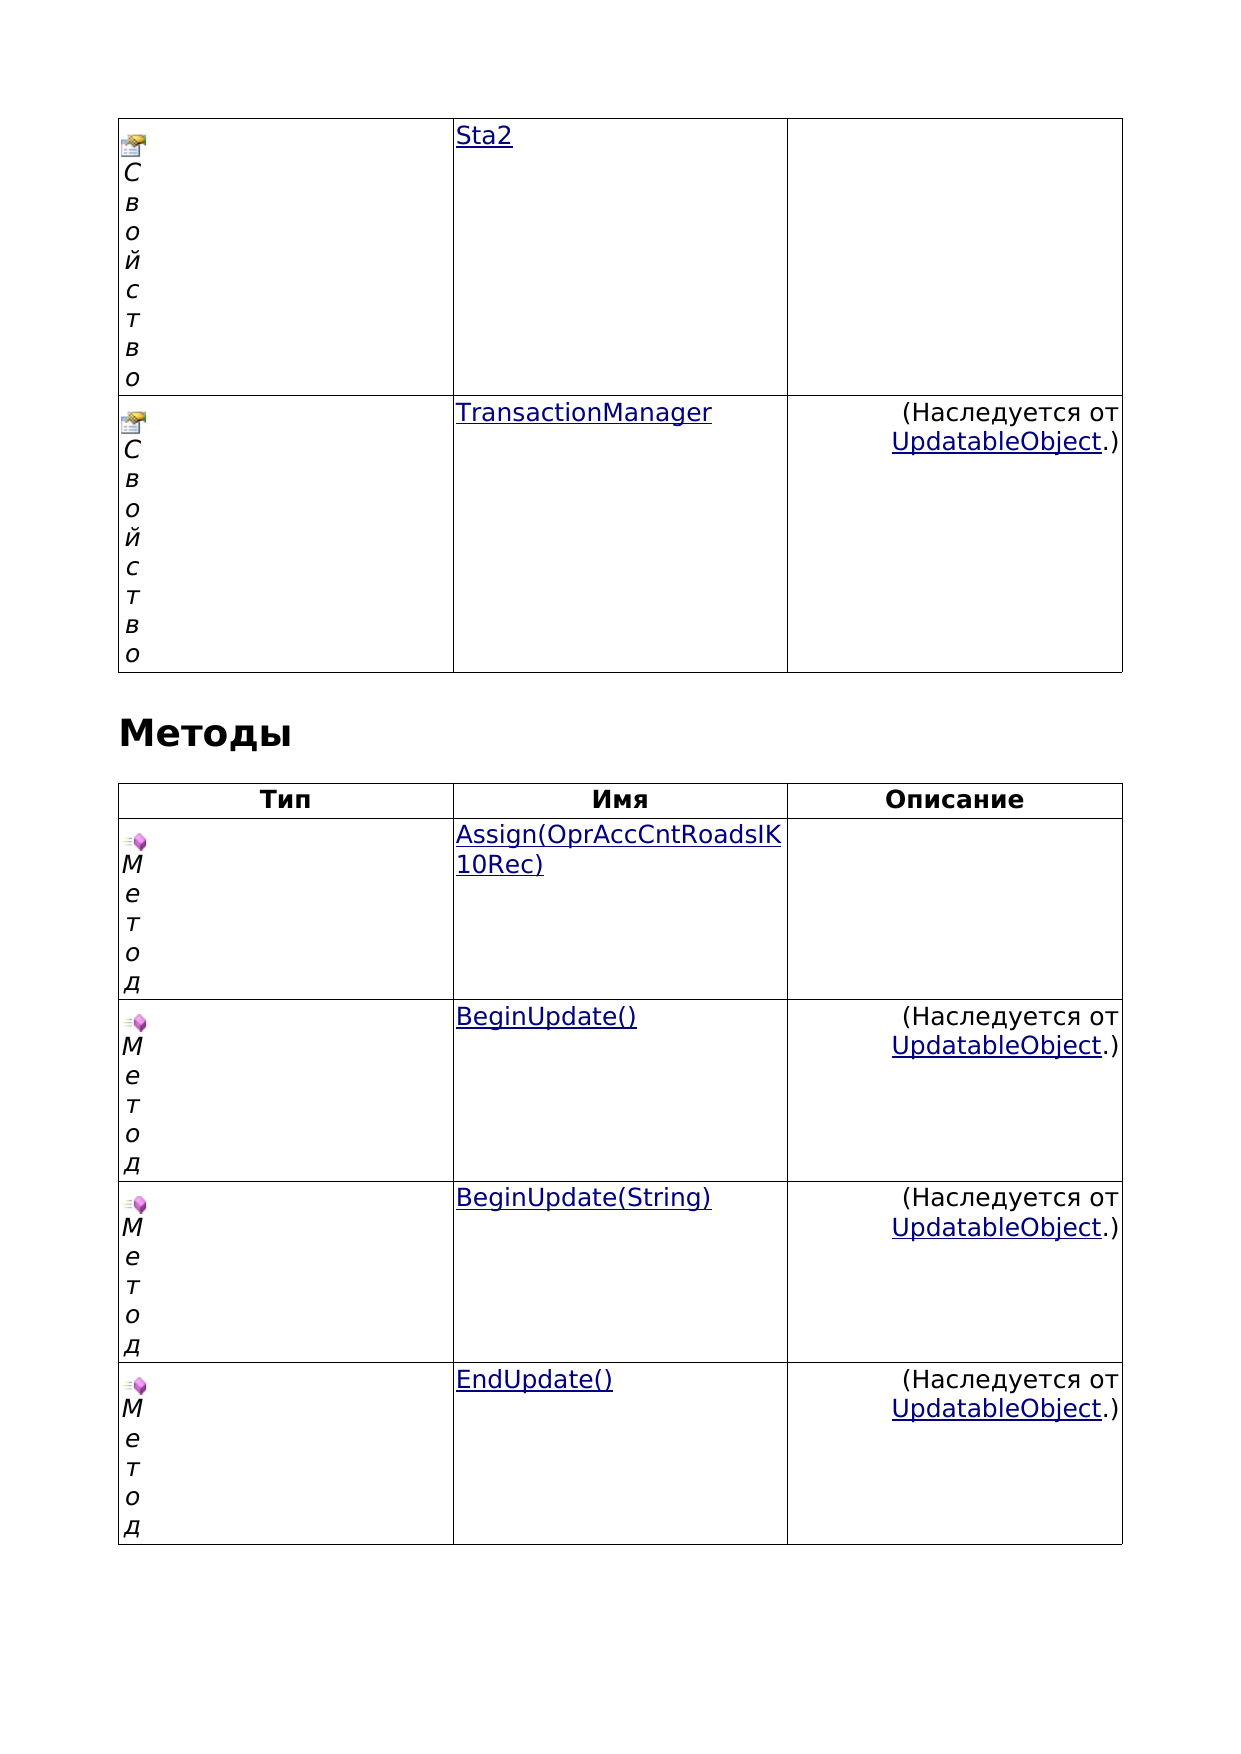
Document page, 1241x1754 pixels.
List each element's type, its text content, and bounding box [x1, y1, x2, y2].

table_cell [119, 1000, 453, 1181]
table_cell (Наследуется от UpdatableObject.) [788, 396, 1122, 672]
table_header Тип [119, 784, 453, 818]
table_cell (Наследуется от UpdatableObject.) [788, 1182, 1122, 1362]
table_cell (Наследуется от UpdatableObject.) [788, 1000, 1122, 1181]
table_cell BeginUpdate(String) [454, 1182, 787, 1362]
table_cell [788, 819, 1122, 999]
table_cell [119, 819, 453, 999]
table_header Имя [454, 784, 787, 818]
picture [121, 133, 147, 159]
table_cell BeginUpdate() [454, 1000, 787, 1181]
table_cell [119, 1363, 453, 1543]
picture [121, 1377, 147, 1395]
table_cell [119, 119, 453, 395]
table_cell [788, 119, 1122, 395]
table_cell Assign(OprAccCntRoadsIK10Rec) [454, 819, 787, 999]
table_header Описание [788, 784, 1122, 818]
table_cell [119, 396, 453, 672]
table_cell [119, 1182, 453, 1362]
picture [121, 1196, 147, 1214]
table_cell EndUpdate() [454, 1363, 787, 1543]
table_cell (Наследуется от UpdatableObject.) [788, 1363, 1122, 1543]
table_cell Sta2 [454, 119, 787, 395]
table_cell TransactionManager [454, 396, 787, 672]
picture [121, 833, 147, 851]
subtitle Методы [118, 712, 1122, 755]
picture [121, 1014, 147, 1032]
picture [121, 410, 147, 436]
